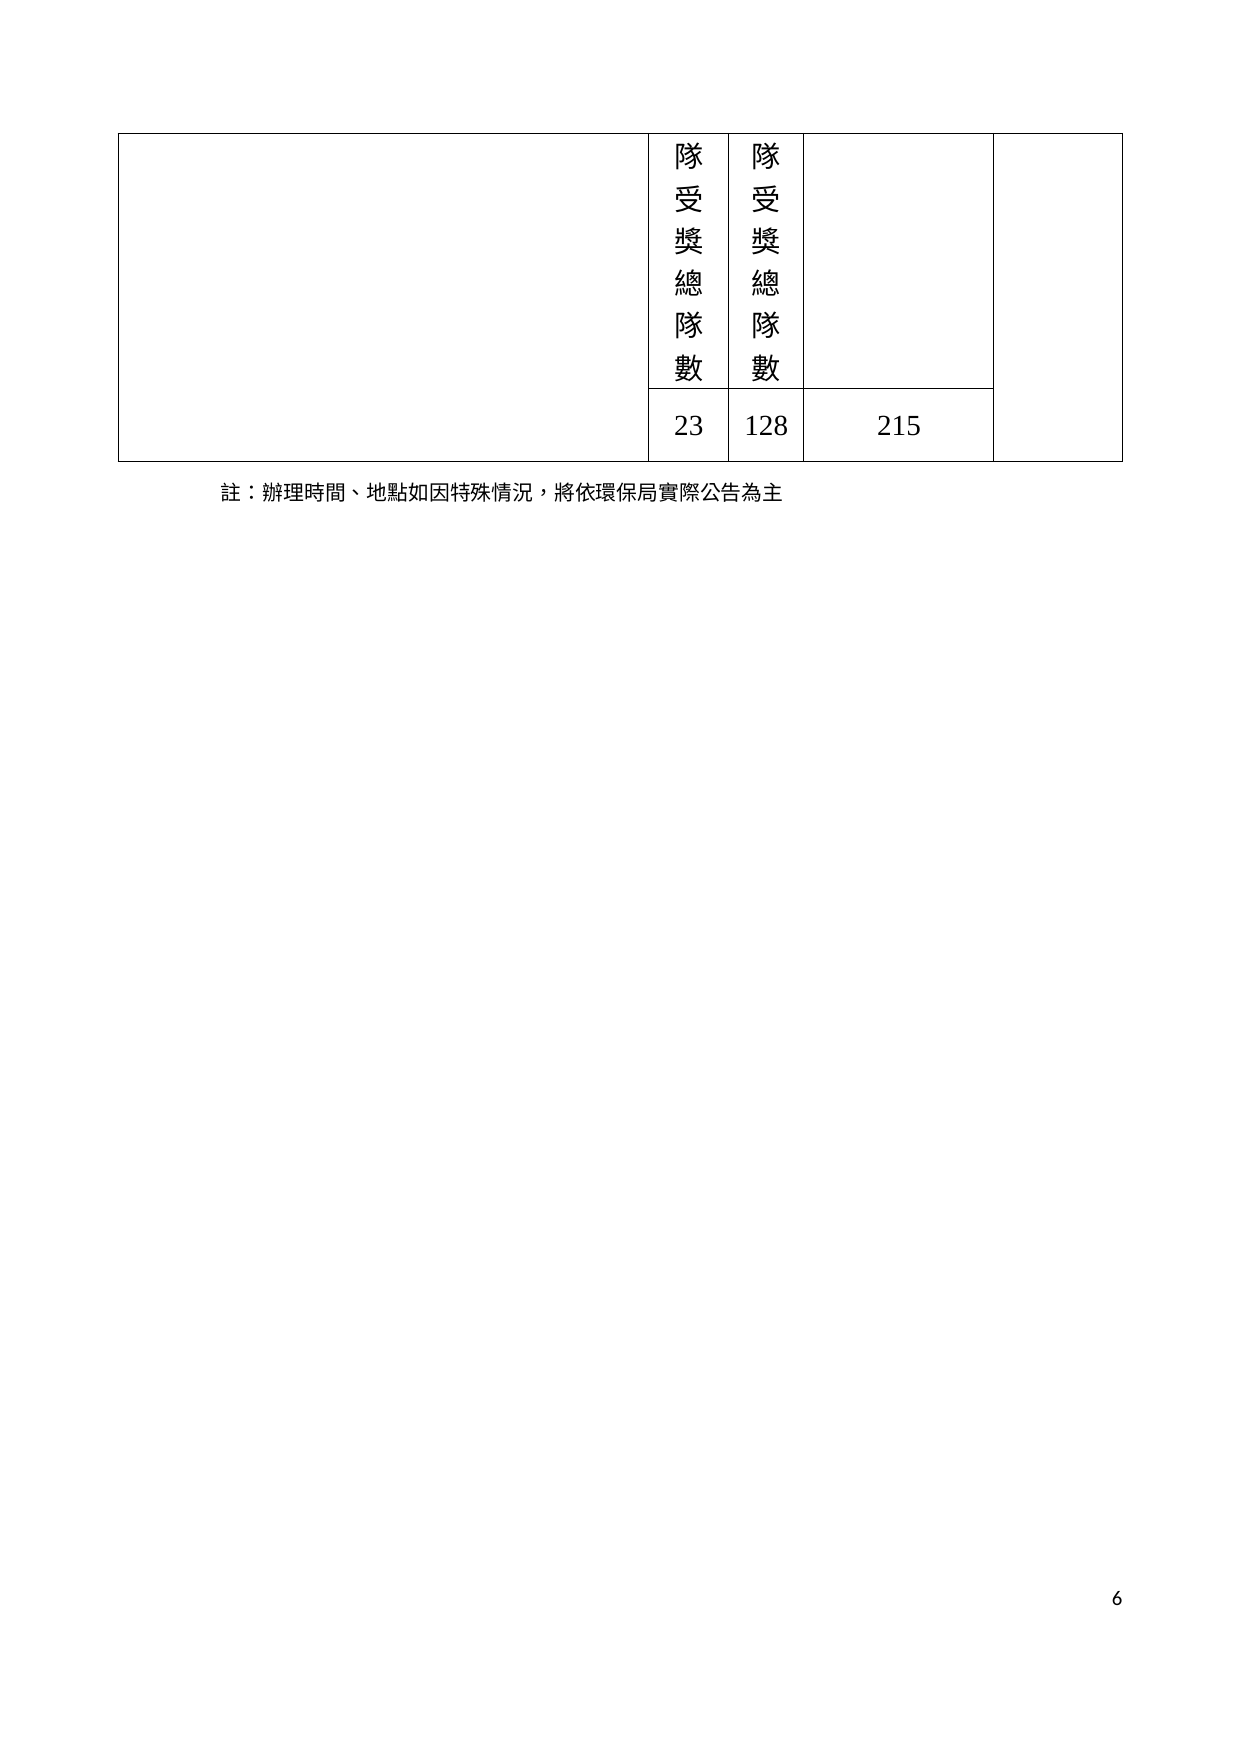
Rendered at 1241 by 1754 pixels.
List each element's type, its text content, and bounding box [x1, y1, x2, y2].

table_cell 23 [649, 389, 728, 461]
table_cell 128 [729, 389, 803, 461]
table_cell 註：辦理時間、地點如因特殊情況，將依環保局實際公告為主 [209, 462, 1122, 520]
table_cell [119, 134, 648, 461]
table_cell [118, 462, 209, 520]
table_cell [804, 134, 993, 388]
table_cell 隊受獎總隊數 [729, 134, 803, 388]
table_cell 隊受獎總隊數 [649, 134, 728, 388]
table_cell [994, 134, 1122, 461]
table_cell 215 [804, 389, 993, 461]
